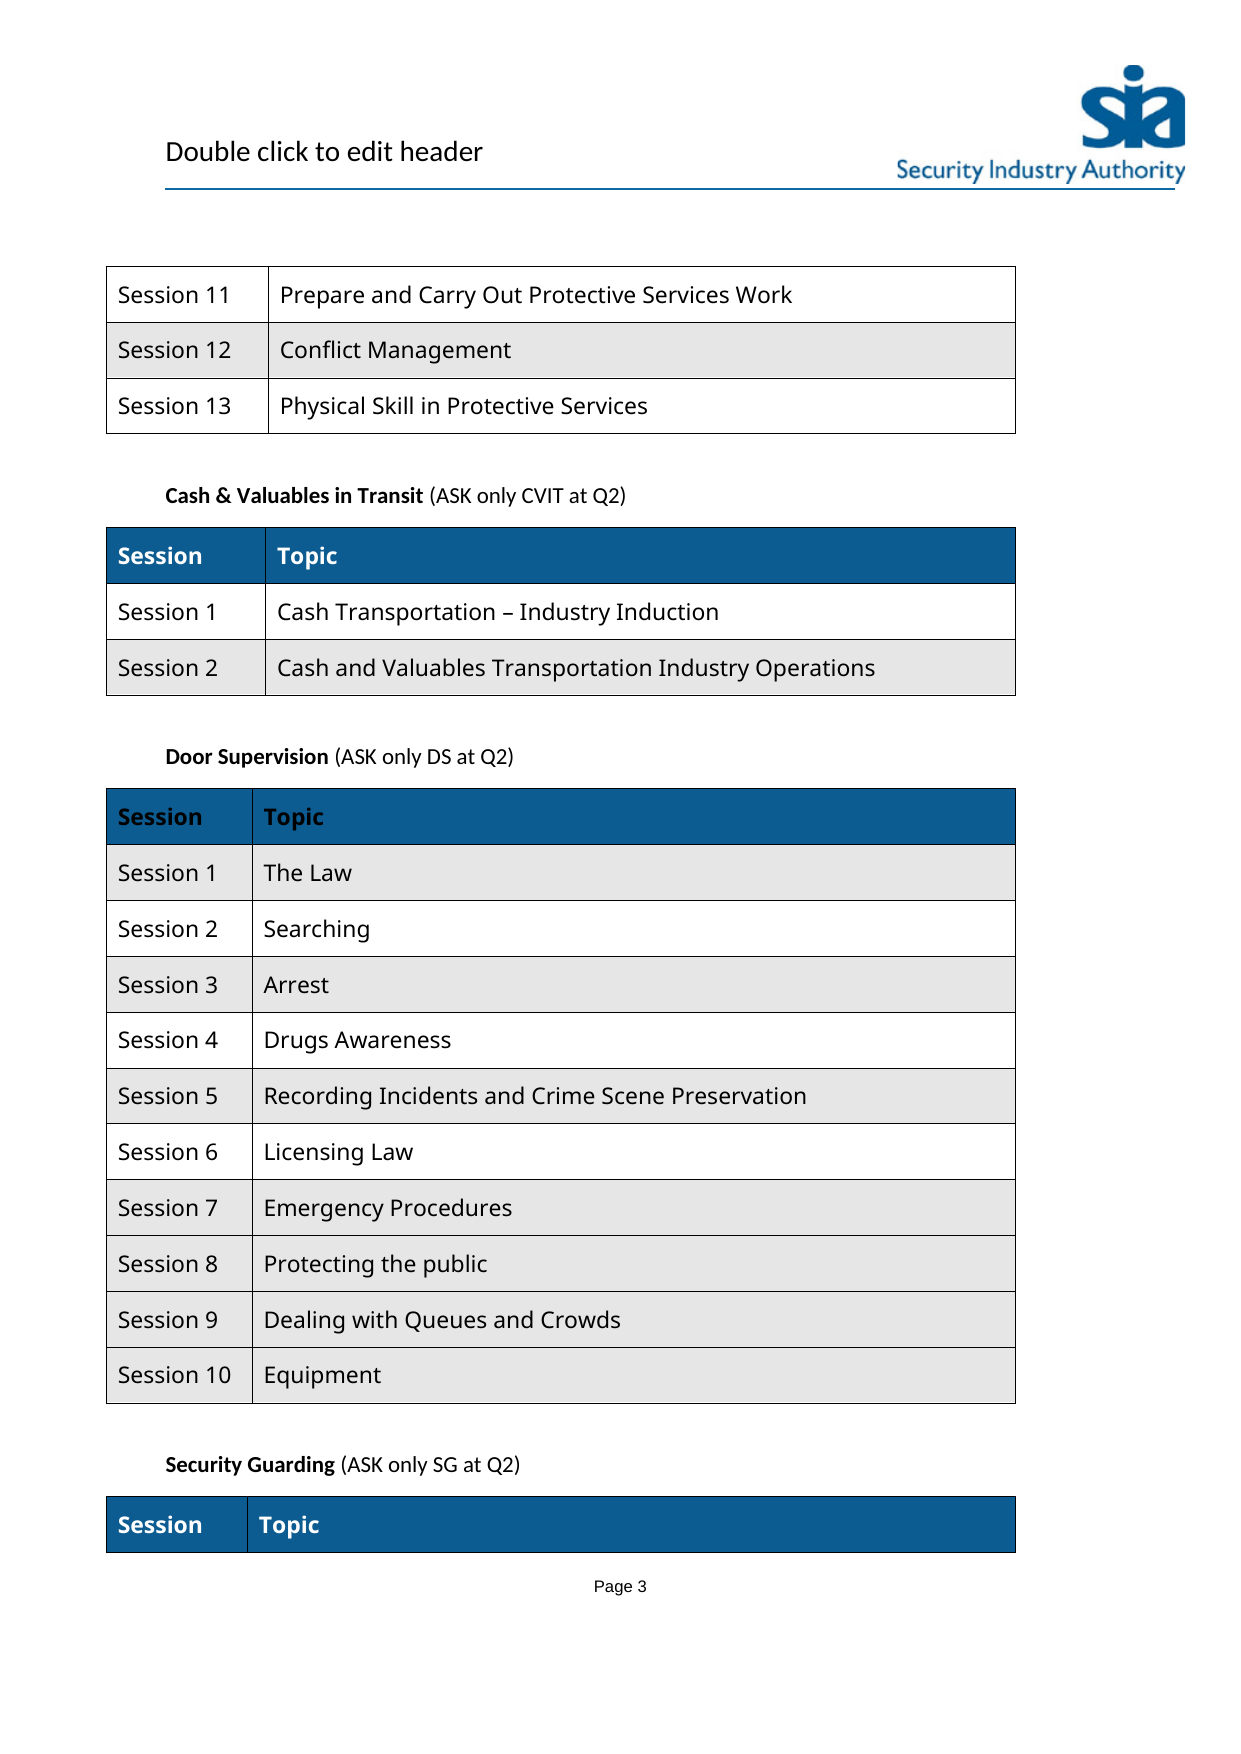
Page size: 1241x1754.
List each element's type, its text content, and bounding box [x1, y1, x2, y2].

table_cell Physical Skill in Protective Services [269, 379, 1015, 433]
table_header Session [107, 789, 252, 844]
table_header Topic [266, 528, 1015, 583]
table_cell Conflict Management [269, 323, 1015, 377]
text Cash & Valuables in Transit (ASK only CVIT at Q2) [165, 481, 1075, 509]
table_cell The Law [253, 845, 1015, 900]
table_cell Recording Incidents and Crime Scene Preservation [253, 1069, 1015, 1123]
table_cell Prepare and Carry Out Protective Services Work [269, 267, 1015, 322]
table_header Topic [248, 1497, 1015, 1552]
table_cell Emergency Procedures [253, 1180, 1015, 1235]
table_header Session [107, 528, 265, 583]
table_cell Session 4 [107, 1013, 252, 1067]
table_cell Session 10 [107, 1348, 252, 1402]
table_cell Session 11 [107, 267, 268, 322]
table_cell Session 1 [107, 584, 265, 639]
text Security Guarding (ASK only SG at Q2) [165, 1450, 1075, 1478]
table_cell Session 13 [107, 379, 268, 433]
table_cell Session 5 [107, 1069, 252, 1123]
table_cell Session 12 [107, 323, 268, 377]
table_cell Session 3 [107, 957, 252, 1012]
table_cell Arrest [253, 957, 1015, 1012]
table_cell Session 9 [107, 1292, 252, 1347]
text Door Supervision (ASK only DS at Q2) [165, 742, 1075, 770]
table_cell Equipment [253, 1348, 1015, 1402]
table_cell Protecting the public [253, 1236, 1015, 1291]
table_cell Cash and Valuables Transportation Industry Operations [266, 640, 1015, 694]
table_cell Session 2 [107, 901, 252, 956]
table_cell Licensing Law [253, 1124, 1015, 1179]
table_cell Session 7 [107, 1180, 252, 1235]
table_header Topic [253, 789, 1015, 844]
table_cell Session 1 [107, 845, 252, 900]
table_header Session [107, 1497, 247, 1552]
table_cell Searching [253, 901, 1015, 956]
table_cell Dealing with Queues and Crowds [253, 1292, 1015, 1347]
table_cell Drugs Awareness [253, 1013, 1015, 1067]
table_cell Session 8 [107, 1236, 252, 1291]
table_cell Session 6 [107, 1124, 252, 1179]
table_cell Cash Transportation – Industry Induction [266, 584, 1015, 639]
table_cell Session 2 [107, 640, 265, 694]
